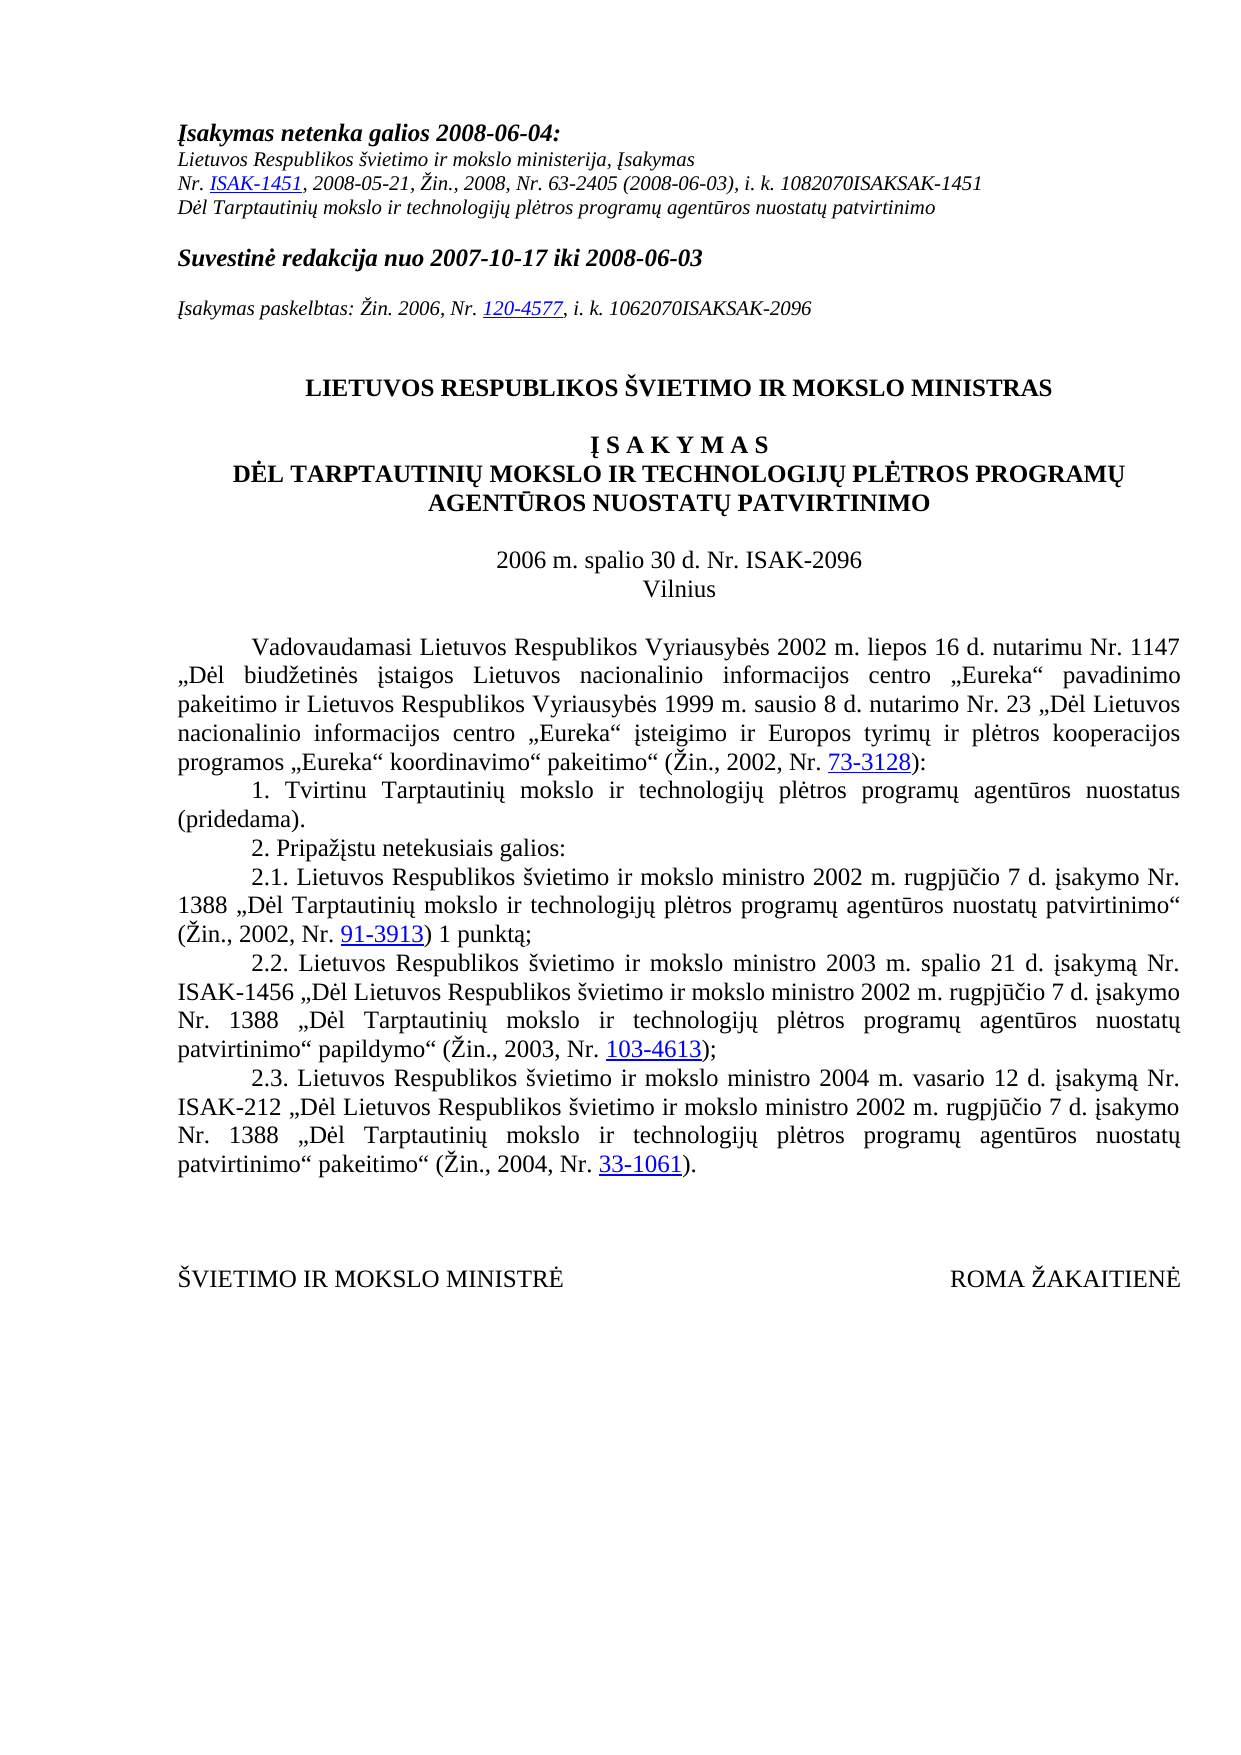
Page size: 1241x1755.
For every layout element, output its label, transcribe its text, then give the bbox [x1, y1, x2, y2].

text 2.3. Lietuvos Respublikos švietimo ir mokslo ministro 2004 m. vasario 12 d. įsakymą Nr. ISAK-212 „Dėl Lietuvos Respublikos švietimo ir mokslo ministro 2002 m. rugpjūčio 7 d. įsakymo Nr. 1388 „Dėl Tarptautinių mokslo ir technologijų plėtros programų agentūros nuostatų patvirtinimo“ pakeitimo“ (Žin., 2004, Nr. 33-1061). [177, 1063, 1181, 1178]
text Į S A K Y M A S [177, 430, 1181, 459]
text Suvestinė redakcija nuo 2007-10-17 iki 2008-06-03 [177, 243, 1181, 272]
text 2. Pripažįstu netekusiais galios: [177, 833, 1181, 862]
text 2006 m. spalio 30 d. Nr. ISAK-2096 [177, 545, 1181, 574]
text Dėl Tarptautinių mokslo ir technologijų plėtros programų agentūros nuostatų patvirtinimo [177, 195, 1181, 219]
text Įsakymas netenka galios 2008-06-04: [177, 118, 1181, 147]
text 2.1. Lietuvos Respublikos švietimo ir mokslo ministro 2002 m. rugpjūčio 7 d. įsakymo Nr. 1388 „Dėl Tarptautinių mokslo ir technologijų plėtros programų agentūros nuostatų patvirtinimo“ (Žin., 2002, Nr. 91-3913) 1 punktą; [177, 862, 1181, 948]
text Vilnius [177, 574, 1181, 603]
text Lietuvos Respublikos švietimo ir mokslo ministerija, Įsakymas [177, 147, 1181, 171]
text LIETUVOS RESPUBLIKOS ŠVIETIMO IR MOKSLO MINISTRAS [177, 373, 1181, 402]
text Nr. ISAK-1451, 2008-05-21, Žin., 2008, Nr. 63-2405 (2008-06-03), i. k. 1082070ISAKSAK-1451 [177, 171, 1181, 195]
text ŠVIETIMO IR MOKSLO MINISTRĖ ROMA ŽAKAITIENĖ [177, 1264, 1181, 1293]
text DĖL TARPTAUTINIŲ MOKSLO IR TECHNOLOGIJŲ PLĖTROS PROGRAMŲ AGENTŪROS NUOSTATŲ PATVIRTINIMO [177, 459, 1181, 517]
text 1. Tvirtinu Tarptautinių mokslo ir technologijų plėtros programų agentūros nuostatus (pridedama). [177, 775, 1181, 833]
text Įsakymas paskelbtas: Žin. 2006, Nr. 120-4577, i. k. 1062070ISAKSAK-2096 [177, 296, 1181, 320]
text 2.2. Lietuvos Respublikos švietimo ir mokslo ministro 2003 m. spalio 21 d. įsakymą Nr. ISAK-1456 „Dėl Lietuvos Respublikos švietimo ir mokslo ministro 2002 m. rugpjūčio 7 d. įsakymo Nr. 1388 „Dėl Tarptautinių mokslo ir technologijų plėtros programų agentūros nuostatų patvirtinimo“ papildymo“ (Žin., 2003, Nr. 103-4613); [177, 948, 1181, 1063]
text Vadovaudamasi Lietuvos Respublikos Vyriausybės 2002 m. liepos 16 d. nutarimu Nr. 1147 „Dėl biudžetinės įstaigos Lietuvos nacionalinio informacijos centro „Eureka“ pavadinimo pakeitimo ir Lietuvos Respublikos Vyriausybės 1999 m. sausio 8 d. nutarimo Nr. 23 „Dėl Lietuvos nacionalinio informacijos centro „Eureka“ įsteigimo ir Europos tyrimų ir plėtros kooperacijos programos „Eureka“ koordinavimo“ pakeitimo“ (Žin., 2002, Nr. 73-3128): [177, 632, 1181, 775]
